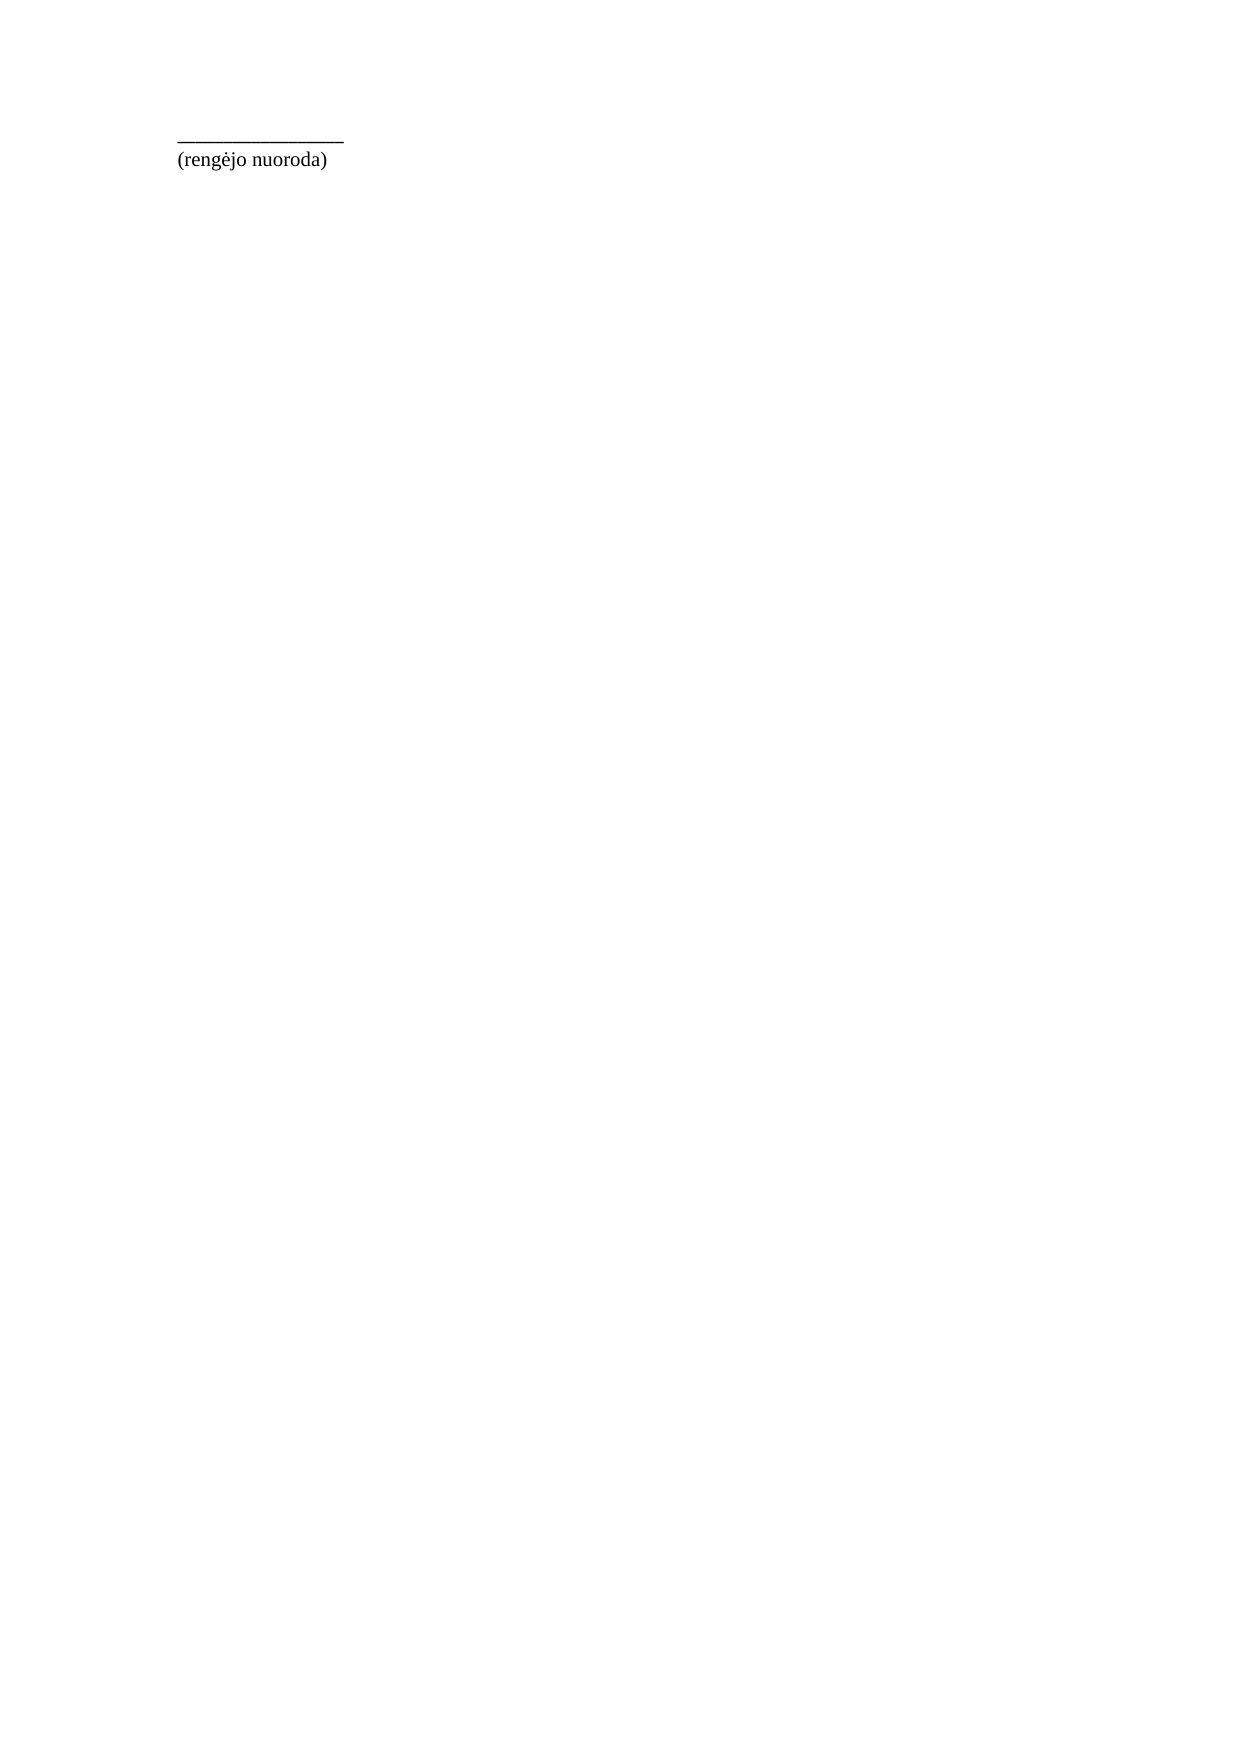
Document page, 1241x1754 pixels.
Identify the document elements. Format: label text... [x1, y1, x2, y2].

text __________________ [177, 118, 1181, 147]
text (rengėjo nuoroda) [177, 147, 1181, 171]
